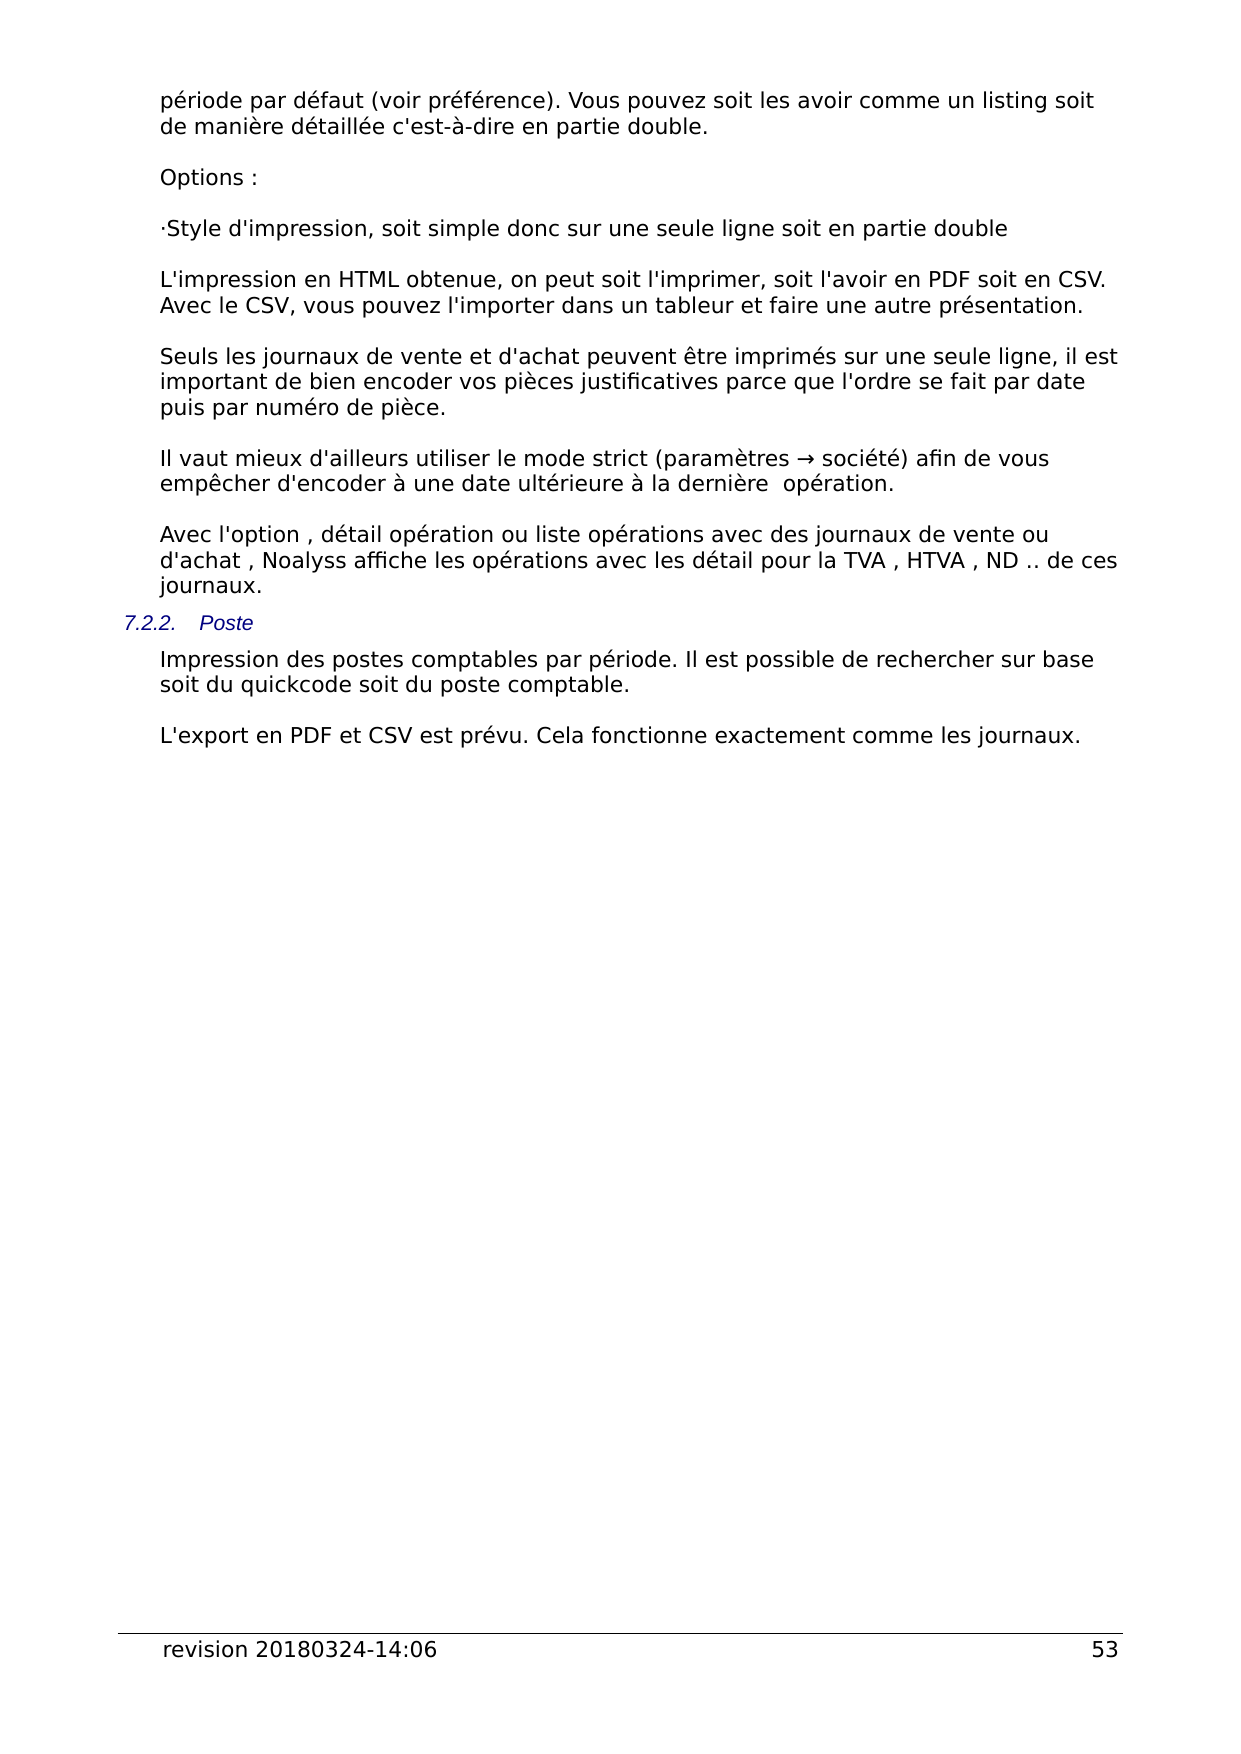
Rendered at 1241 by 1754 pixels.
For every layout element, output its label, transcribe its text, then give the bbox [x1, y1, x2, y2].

text Impression des postes comptables par période. Il est possible de rechercher sur base soit du quickcode soit du poste comptable. [159, 647, 1123, 698]
text Options : [159, 165, 1123, 191]
text L'impression en HTML obtenue, on peut soit l'imprimer, soit l'avoir en PDF soit en CSV. Avec le CSV, vous pouvez l'importer dans un tableur et faire une autre présentation. [159, 267, 1123, 318]
text période par défaut (voir préférence). Vous pouvez soit les avoir comme un listing soit de manière détaillée c'est-à-dire en partie double. [159, 88, 1123, 139]
text Avec l'option , détail opération ou liste opérations avec des journaux de vente ou d'achat , Noalyss affiche les opérations avec les détail pour la TVA , HTVA , ND .. de ces journaux. [159, 522, 1123, 599]
subtitle Poste [117, 611, 1123, 635]
text L'export en PDF et CSV est prévu. Cela fonctionne exactement comme les journaux. [159, 723, 1123, 749]
text Il vaut mieux d'ailleurs utiliser le mode strict (paramètres → société) afin de vous empêcher d'encoder à une date ultérieure à la dernière opération. [159, 446, 1123, 497]
text Seuls les journaux de vente et d'achat peuvent être imprimés sur une seule ligne, il est important de bien encoder vos pièces justificatives parce que l'ordre se fait par date puis par numéro de pièce. [159, 344, 1123, 420]
text ·Style d'impression, soit simple donc sur une seule ligne soit en partie double [159, 216, 1123, 242]
